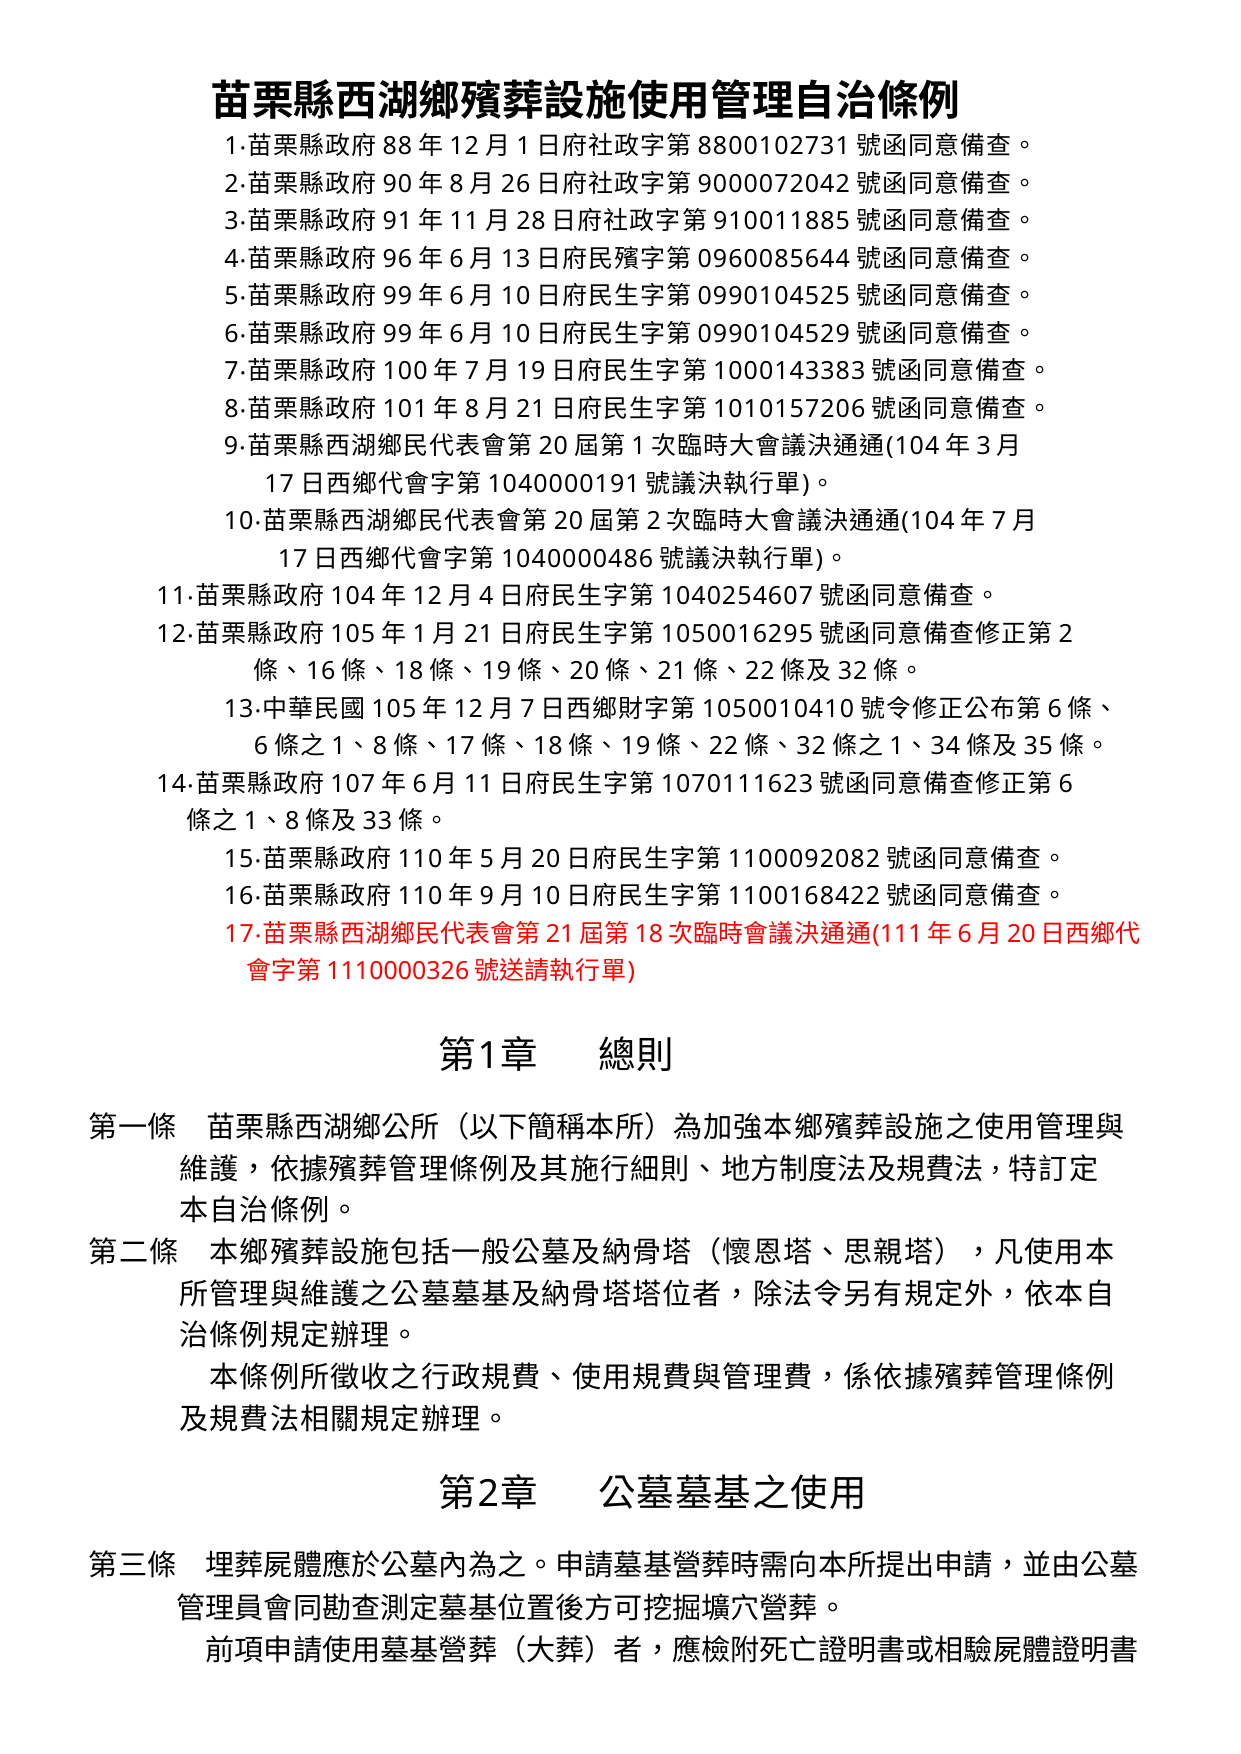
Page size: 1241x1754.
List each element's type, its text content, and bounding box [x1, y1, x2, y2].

text 維護，依據殯葬管理條例及其施行細則、地方制度法及規費法，特訂定 [89, 1146, 1167, 1187]
text 15‧苗栗縣政府110年5月20日府民生字第1100092082號函同意備查。 [224, 837, 1152, 875]
text 3‧苗栗縣政府91年11月28日府社政字第910011885號函同意備查。 [89, 200, 1152, 237]
text 條、16條、18條、19條、20條、21條、22條及32條。 [224, 650, 1152, 687]
text 苗栗縣西湖鄉殯葬設施使用管理自治條例 [178, 77, 1152, 125]
text 2‧苗栗縣政府90年8月26日府社政字第9000072042號函同意備查。 [89, 162, 1152, 200]
text 17‧苗栗縣西湖鄉民代表會第21屆第18次臨時會議決通通(111年6月20日西鄉代 [89, 912, 1152, 950]
list 總則 [439, 1025, 1152, 1079]
text 管理員會同勘查測定墓基位置後方可挖掘壙穴營葬。 [89, 1584, 1152, 1627]
text 9‧苗栗縣西湖鄉民代表會第20屆第1次臨時大會議決通通(104年3月 [224, 425, 1152, 462]
text 本條例所徵收之行政規費、使用規費與管理費，係依據殯葬管理條例 [89, 1354, 1152, 1396]
text 前項申請使用墓基營葬（大葬）者，應檢附死亡證明書或相驗屍體證明書 [89, 1627, 1152, 1669]
text 17日西鄉代會字第1040000191號議決執行單)。 [251, 462, 1152, 500]
text 13‧中華民國105年12月7日西鄉財字第1050010410號令修正公布第6條、 [224, 687, 1152, 725]
text 第一條 苗栗縣西湖鄉公所（以下簡稱本所）為加強本鄉殯葬設施之使用管理與 [89, 1104, 1152, 1146]
text 本自治條例。 [89, 1187, 1152, 1229]
text 17日西鄉代會字第1040000486號議決執行單)。 [251, 537, 1152, 575]
text 12‧苗栗縣政府105年1月21日府民生字第1050016295號函同意備查修正第2 [89, 612, 1152, 650]
text 條之1、8條及33條。 [89, 800, 1152, 837]
text 6條之1、8條、17條、18條、19條、22條、32條之1、34條及35條。 [224, 725, 1152, 762]
text 1‧苗栗縣政府88年12月1日府社政字第8800102731號函同意備查。 [89, 125, 1152, 162]
text 會字第1110000326號送請執行單) [89, 950, 1152, 987]
text 第三條 埋葬屍體應於公墓內為之。申請墓基營葬時需向本所提出申請，並由公墓 [89, 1542, 1152, 1584]
text 10‧苗栗縣西湖鄉民代表會第20屆第2次臨時大會議決通通(104年7月 [224, 500, 1152, 537]
text 4‧苗栗縣政府96年6月13日府民殯字第0960085644號函同意備查。 [89, 237, 1152, 275]
text 所管理與維護之公墓墓基及納骨塔塔位者，除法令另有規定外，依本自 [89, 1271, 1152, 1312]
text 7‧苗栗縣政府100年7月19日府民生字第1000143383號函同意備查。 [89, 350, 1152, 387]
text 14‧苗栗縣政府107年6月11日府民生字第1070111623號函同意備查修正第6 [89, 762, 1152, 800]
text 第二條 本鄉殯葬設施包括一般公墓及納骨塔（懷恩塔、思親塔），凡使用本 [89, 1229, 1152, 1271]
text 5‧苗栗縣政府99年6月10日府民生字第0990104525號函同意備查。 [89, 275, 1152, 312]
text 8‧苗栗縣政府101年8月21日府民生字第1010157206號函同意備查。 [89, 387, 1152, 425]
text 治條例規定辦理。 [89, 1312, 1152, 1354]
text 6‧苗栗縣政府99年6月10日府民生字第0990104529號函同意備查。 [89, 312, 1152, 350]
text 及規費法相關規定辦理。 [89, 1396, 1152, 1437]
list 公墓墓基之使用 [439, 1462, 1152, 1517]
text 16‧苗栗縣政府110年9月10日府民生字第1100168422號函同意備查。 [224, 875, 1152, 912]
text 11‧苗栗縣政府104年12月4日府民生字第1040254607號函同意備查。 [89, 575, 1152, 612]
